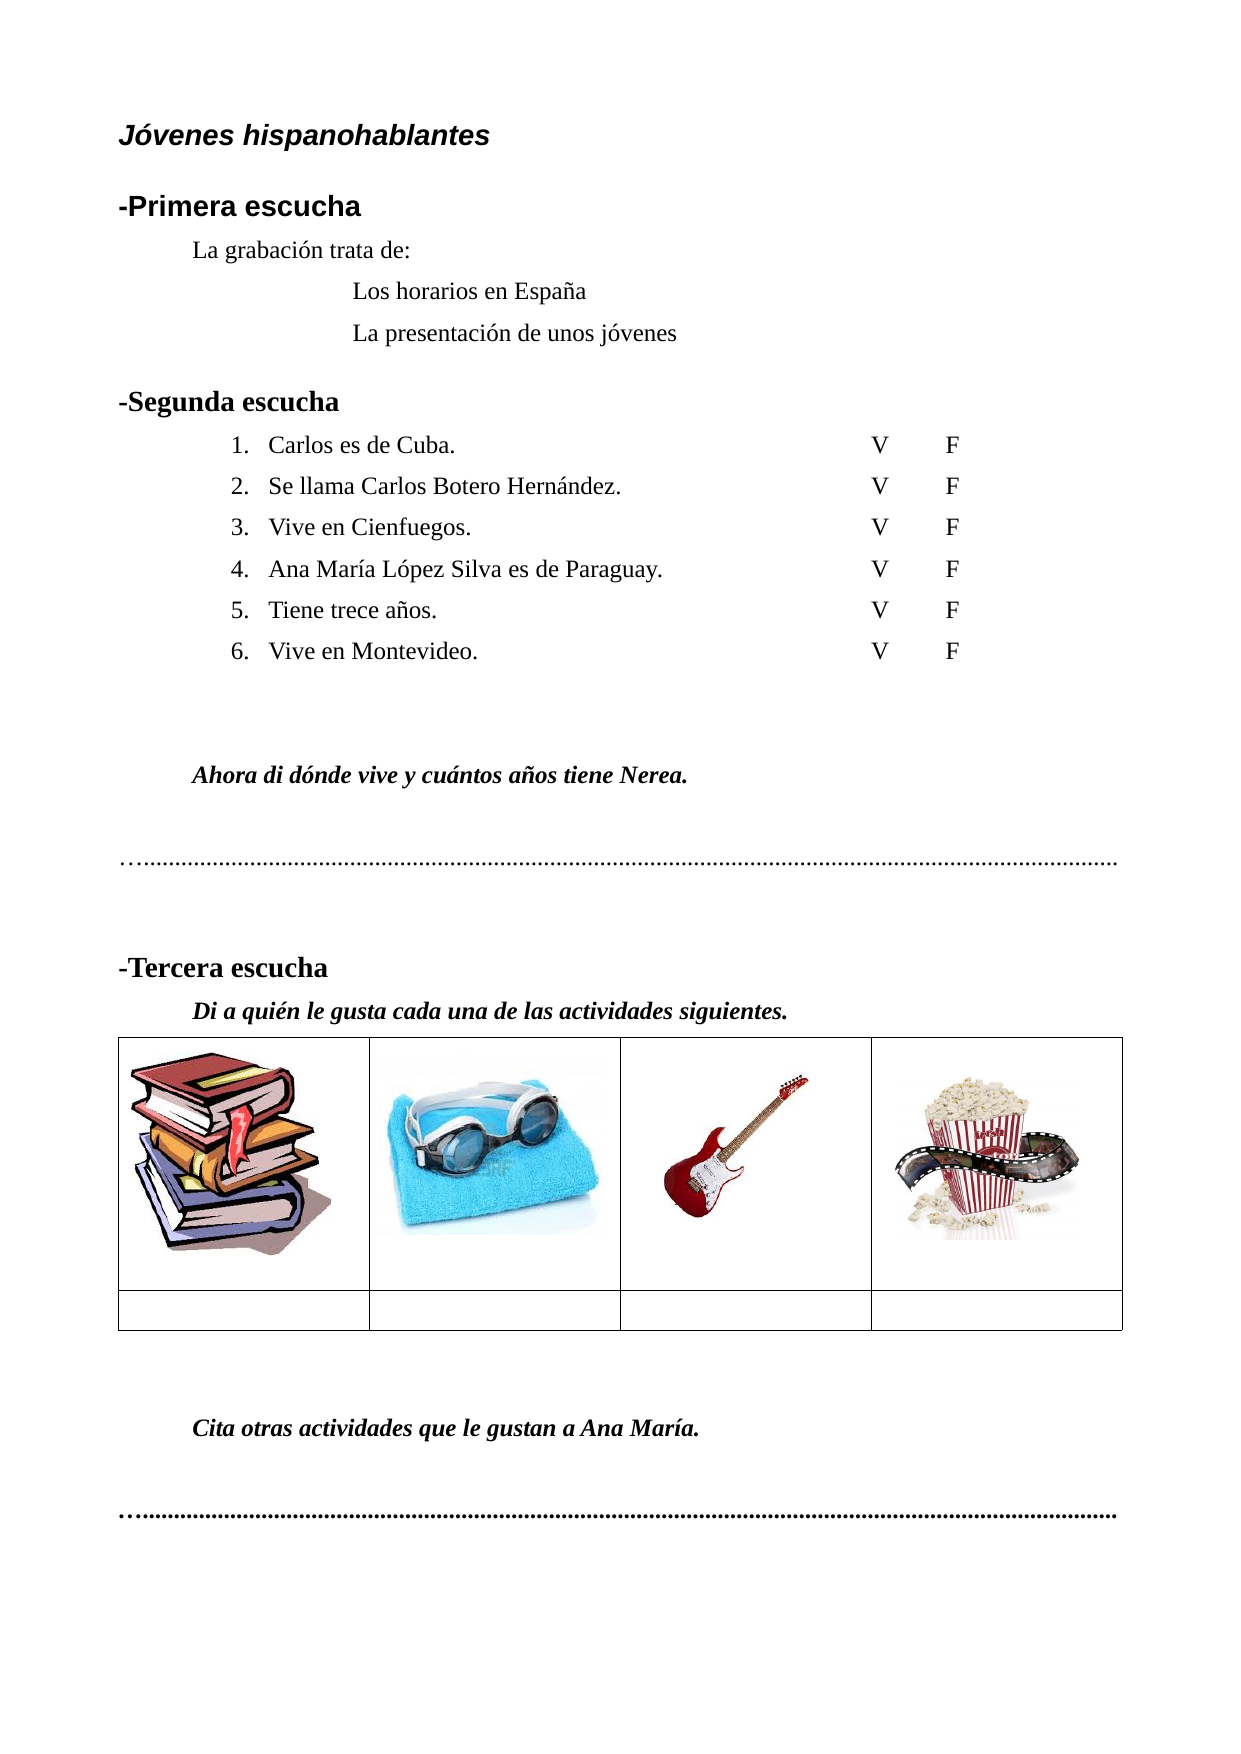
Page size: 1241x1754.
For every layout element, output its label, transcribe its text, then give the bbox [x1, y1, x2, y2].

list Tiene trece años. V F [231, 595, 1122, 624]
list Vive en Montevideo. V F [231, 636, 1122, 665]
text La presentación de unos jóvenes [118, 318, 1122, 346]
picture [894, 1077, 1082, 1240]
text …............................................................................................................................................................ [118, 1495, 1122, 1524]
list Vive en Cienfuegos. V F [231, 512, 1122, 541]
table_header [621, 1038, 871, 1290]
picture [641, 1071, 835, 1222]
table_cell [119, 1291, 369, 1330]
table_header [370, 1038, 620, 1290]
table_header [119, 1038, 369, 1290]
text La grabación trata de: [118, 235, 1122, 264]
subtitle -Tercera escucha [118, 950, 1122, 983]
subtitle Jóvenes hispanohablantes [118, 118, 1122, 152]
text Ahora di dónde vive y cuántos años tiene Nerea. [118, 760, 1122, 789]
table_cell [621, 1291, 871, 1330]
text Los horarios en España [118, 276, 1122, 305]
list Se llama Carlos Botero Hernández. V F [231, 471, 1122, 500]
table_header [872, 1038, 1122, 1290]
table_cell [872, 1291, 1122, 1330]
text Di a quién le gusta cada una de las actividades siguientes. [118, 996, 1122, 1025]
text …............................................................................................................................................................ [118, 842, 1122, 871]
table_cell [370, 1291, 620, 1330]
text Cita otras actividades que le gustan a Ana María. [118, 1413, 1122, 1441]
picture [378, 1054, 606, 1235]
list Carlos es de Cuba. V F [231, 430, 1122, 459]
list Ana María López Silva es de Paraguay. V F [231, 554, 1122, 582]
subtitle -Primera escucha [118, 189, 1122, 223]
picture [130, 1052, 332, 1256]
subtitle -Segunda escucha [118, 384, 1122, 417]
